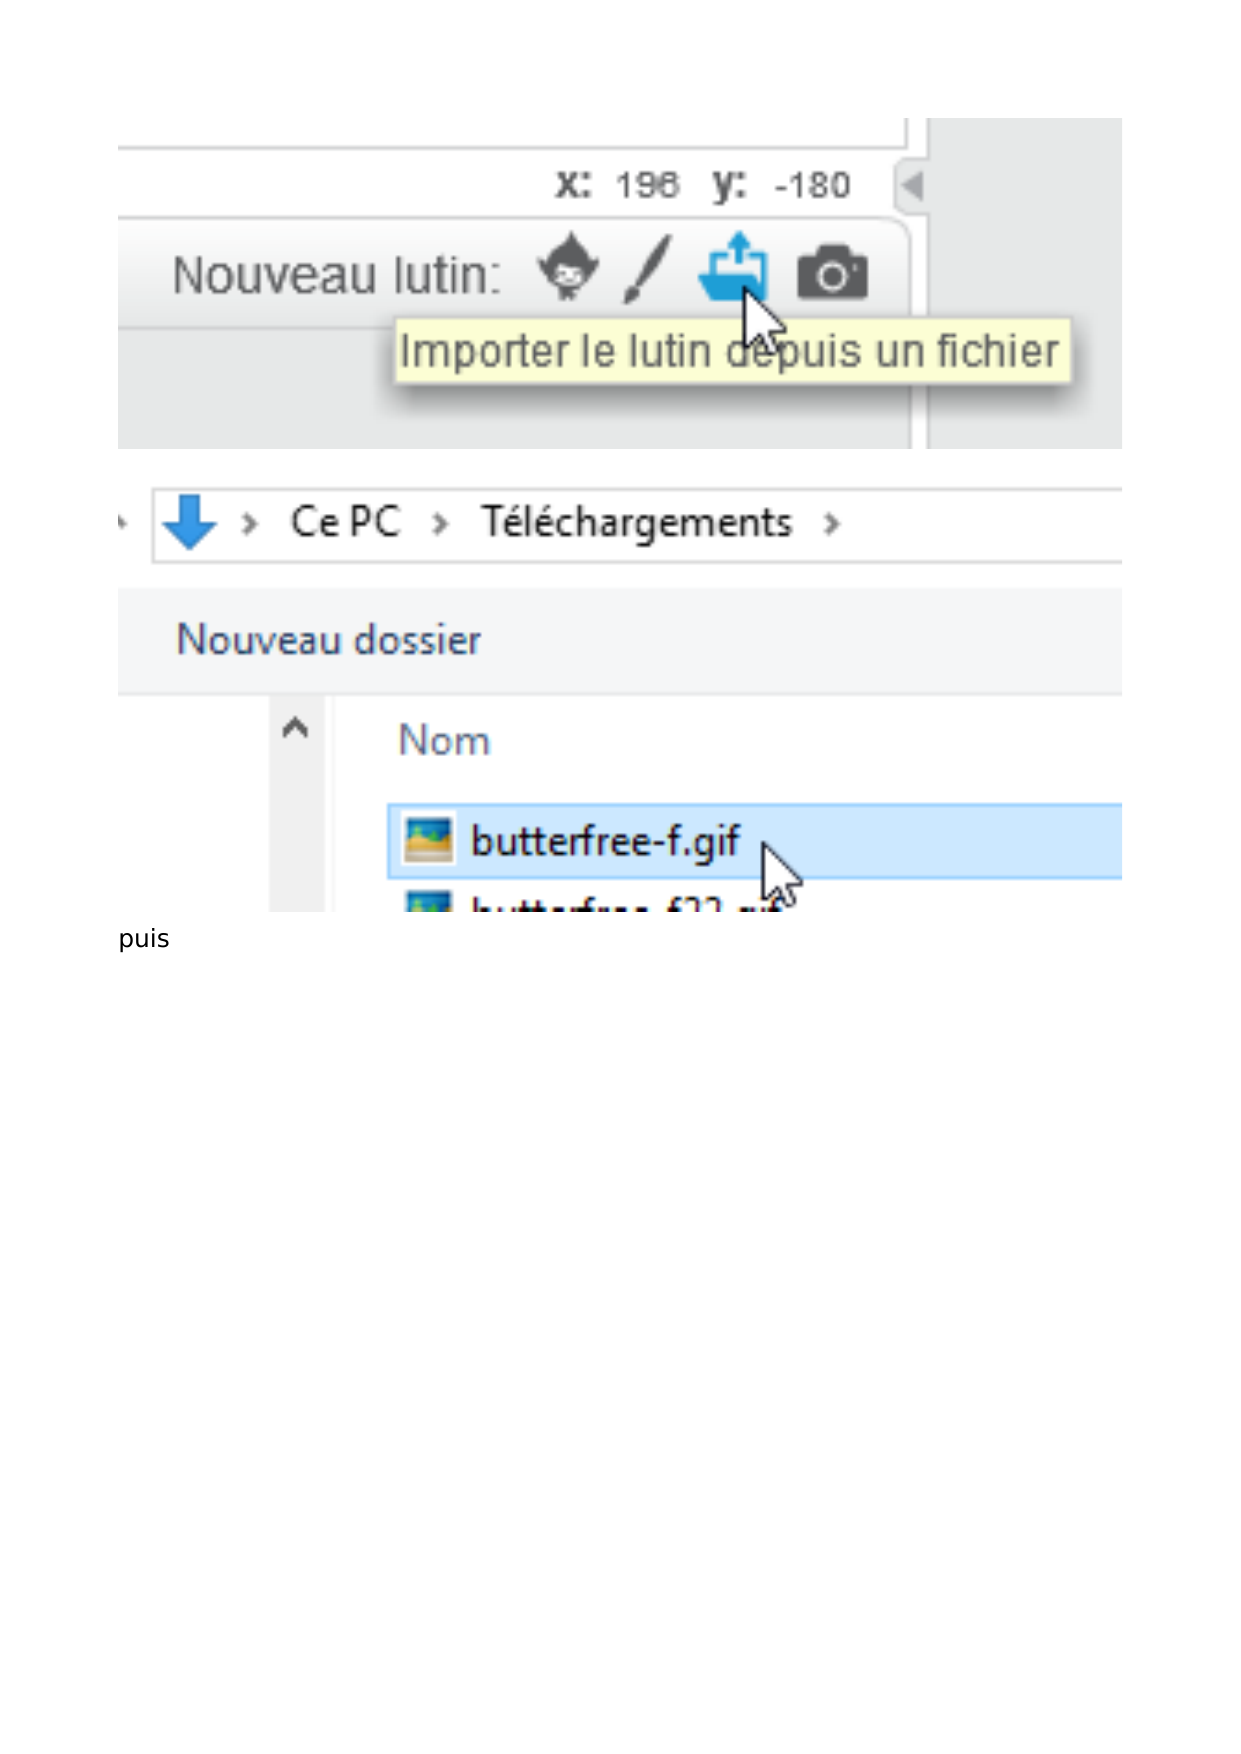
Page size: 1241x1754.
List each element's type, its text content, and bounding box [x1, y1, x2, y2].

text puis [118, 924, 1122, 953]
picture [118, 461, 1123, 912]
picture [118, 118, 1123, 449]
